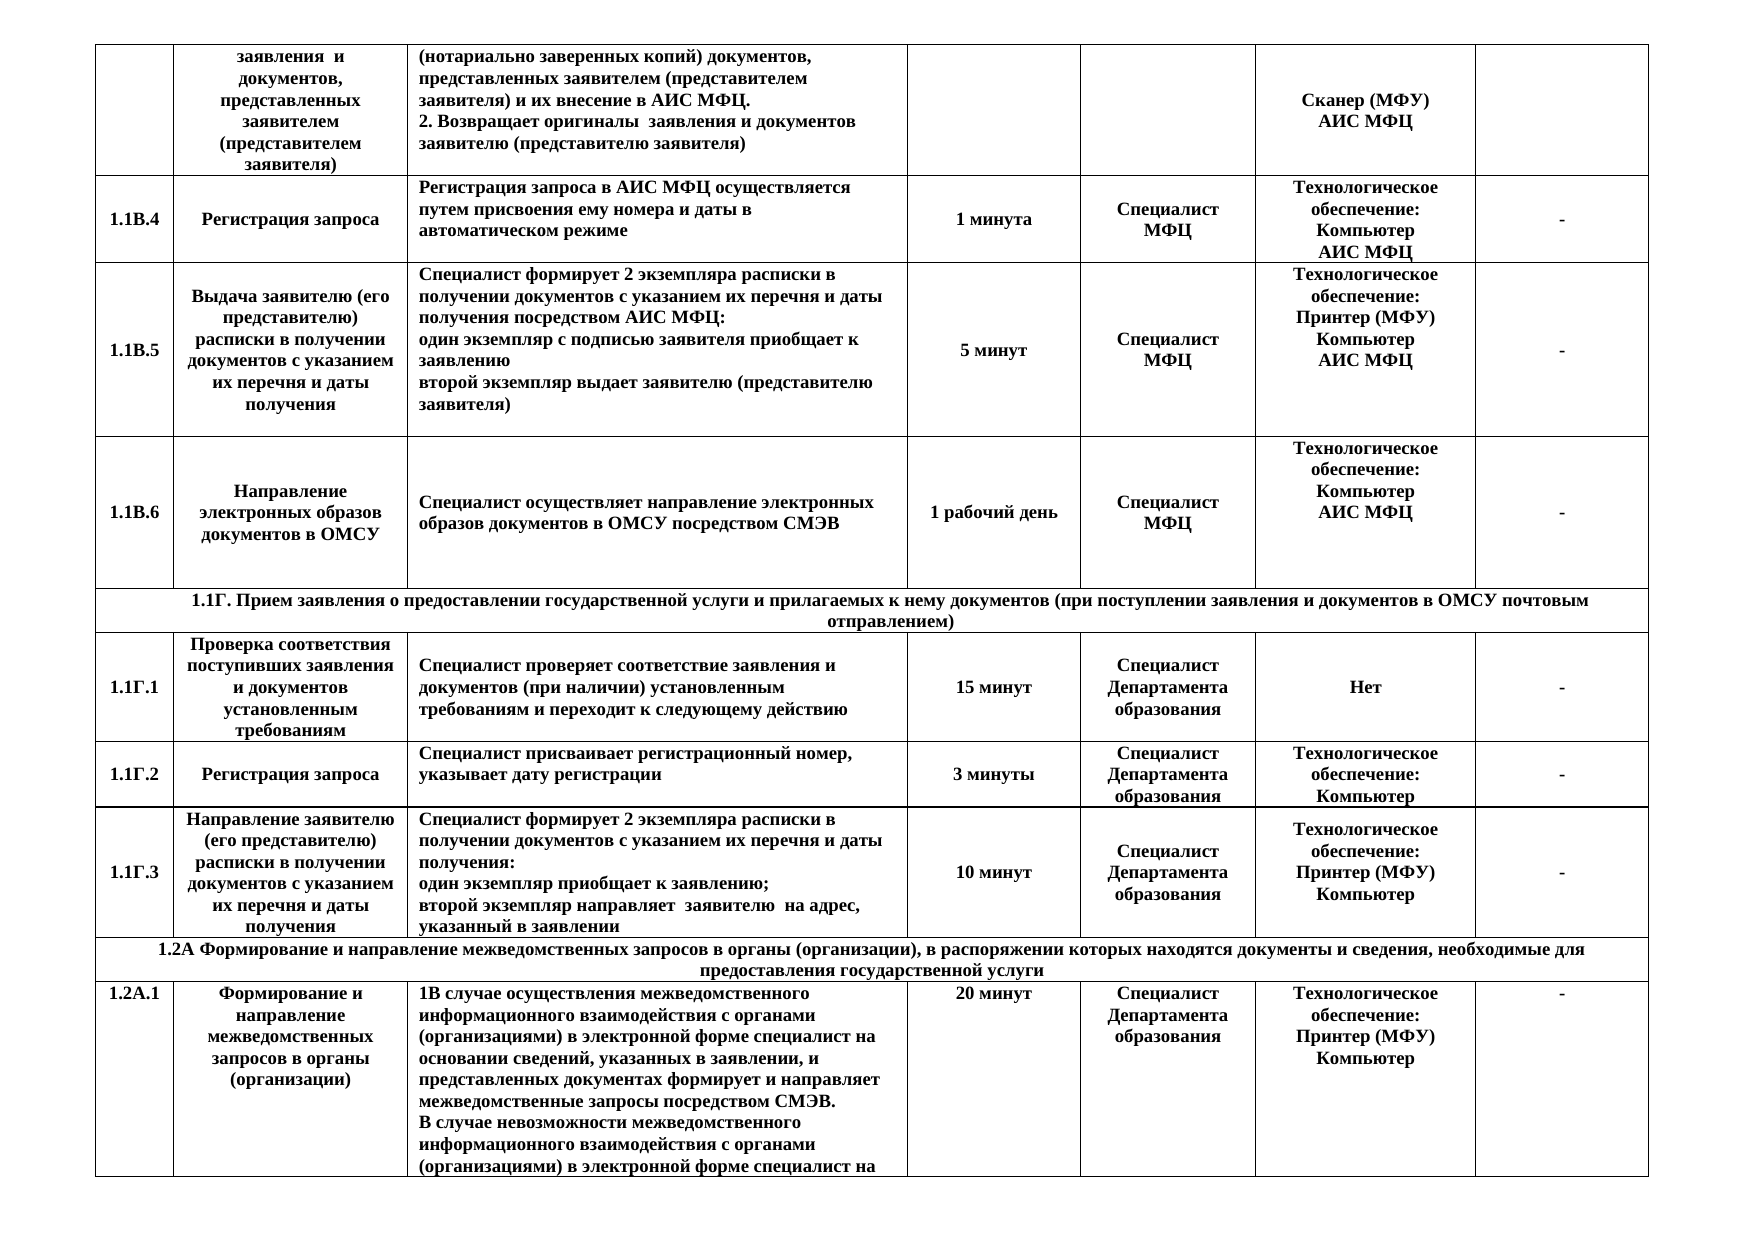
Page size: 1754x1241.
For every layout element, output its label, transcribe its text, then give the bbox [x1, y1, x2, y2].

table_cell Специалист формирует 2 экземпляра расписки в получении документов с указанием их перечня и даты получения посредством АИС МФЦ: один экземпляр с подписью заявителя приобщает к заявлению второй экземпляр выдает заявителю (представителю заявителя) [408, 263, 907, 436]
table_cell Формирование и направление межведомственных запросов в органы (организации) [174, 982, 407, 1176]
table_cell Регистрация запроса в АИС МФЦ осуществляется путем присвоения ему номера и даты в автоматическом режиме [408, 176, 907, 262]
table_cell Технологическое обеспечение: Принтер (МФУ) Компьютер [1256, 808, 1475, 937]
table_cell Технологическое обеспечение: Принтер (МФУ) Компьютер [1256, 982, 1475, 1176]
table_cell Проверка соответствия поступивших заявления и документов установленным требованиям [174, 633, 407, 741]
table_cell 1.1В.4 [96, 176, 173, 262]
table_cell Специалист Департамента образования [1081, 808, 1255, 937]
table_cell - [1476, 263, 1648, 436]
table_cell Технологическое обеспечение: Компьютер АИС МФЦ [1256, 437, 1475, 588]
table_cell Специалист осуществляет направление электронных образов документов в ОМСУ посредством СМЭВ [408, 437, 907, 588]
table_cell - [1476, 176, 1648, 262]
table_cell заявления и документов, представленных заявителем (представителем заявителя) [174, 45, 407, 175]
table_cell 1.2А.1 [96, 982, 173, 1176]
table_cell - [1476, 437, 1648, 588]
table_cell 1.1Г. Прием заявления о предоставлении государственной услуги и прилагаемых к нему документов (при поступлении заявления и документов в ОМСУ почтовым отправлением) [96, 589, 1648, 632]
table_cell 1.1Г.1 [96, 633, 173, 741]
table_cell Технологическое обеспечение: Принтер (МФУ) Компьютер АИС МФЦ [1256, 263, 1475, 436]
table_cell Специалист присваивает регистрационный номер, указывает дату регистрации [408, 742, 907, 806]
table_cell Регистрация запроса [174, 176, 407, 262]
table_cell Специалист Департамента образования [1081, 742, 1255, 806]
table_cell Нет [1256, 633, 1475, 741]
table_cell 1.1Г.2 [96, 742, 173, 806]
table_cell Технологическое обеспечение: Компьютер [1256, 742, 1475, 806]
table_cell Регистрация запроса [174, 742, 407, 806]
table_cell 15 минут [908, 633, 1080, 741]
table_cell Направление электронных образов документов в ОМСУ [174, 437, 407, 588]
table_cell 1.1В.5 [96, 263, 173, 436]
table_cell [908, 45, 1080, 175]
table_cell Специалист МФЦ [1081, 176, 1255, 262]
table_cell Сканер (МФУ) АИС МФЦ [1256, 45, 1475, 175]
table_cell Направление заявителю (его представителю) расписки в получении документов с указанием их перечня и даты получения [174, 808, 407, 937]
table_cell Специалист проверяет соответствие заявления и документов (при наличии) установленным требованиям и переходит к следующему действию [408, 633, 907, 741]
table_cell Специалист МФЦ [1081, 263, 1255, 436]
table_cell Специалист Департамента образования [1081, 633, 1255, 741]
table_cell 3 минуты [908, 742, 1080, 806]
table_cell 1.2А Формирование и направление межведомственных запросов в органы (организации), в распоряжении которых находятся документы и сведения, необходимые для предоставления государственной услуги [96, 938, 1648, 981]
table_cell Технологическое обеспечение: Компьютер АИС МФЦ [1256, 176, 1475, 262]
table_cell [96, 45, 173, 175]
table_cell Специалист формирует 2 экземпляра расписки в получении документов с указанием их перечня и даты получения: один экземпляр приобщает к заявлению; второй экземпляр направляет заявителю на адрес, указанный в заявлении [408, 808, 907, 937]
table_cell - [1476, 45, 1648, 175]
table_cell 1.1В.6 [96, 437, 173, 588]
table_cell - [1476, 808, 1648, 937]
table_cell Выдача заявителю (его представителю) расписки в получении документов с указанием их перечня и даты получения [174, 263, 407, 436]
table_cell 10 минут [908, 808, 1080, 937]
table_cell 1 минута [908, 176, 1080, 262]
table_cell 1В случае осуществления межведомственного информационного взаимодействия с органами (организациями) в электронной форме специалист на основании сведений, указанных в заявлении, и представленных документах формирует и направляет межведомственные запросы посредством СМЭВ. В случае невозможности межведомственного информационного взаимодействия с органами (организациями) в электронной форме специалист на [408, 982, 907, 1176]
table_cell 1.1Г.3 [96, 808, 173, 937]
table_cell Специалист Департамента образования [1081, 982, 1255, 1176]
table_cell - [1476, 982, 1648, 1176]
table_cell Специалист МФЦ [1081, 437, 1255, 588]
table_cell - [1476, 742, 1648, 806]
table_cell (нотариально заверенных копий) документов, представленных заявителем (представителем заявителя) и их внесение в АИС МФЦ. 2. Возвращает оригиналы заявления и документов заявителю (представителю заявителя) [408, 45, 907, 175]
table_cell 1 рабочий день [908, 437, 1080, 588]
table_cell 5 минут [908, 263, 1080, 436]
table_cell [1081, 45, 1255, 175]
table_cell 20 минут [908, 982, 1080, 1176]
table_cell - [1476, 633, 1648, 741]
